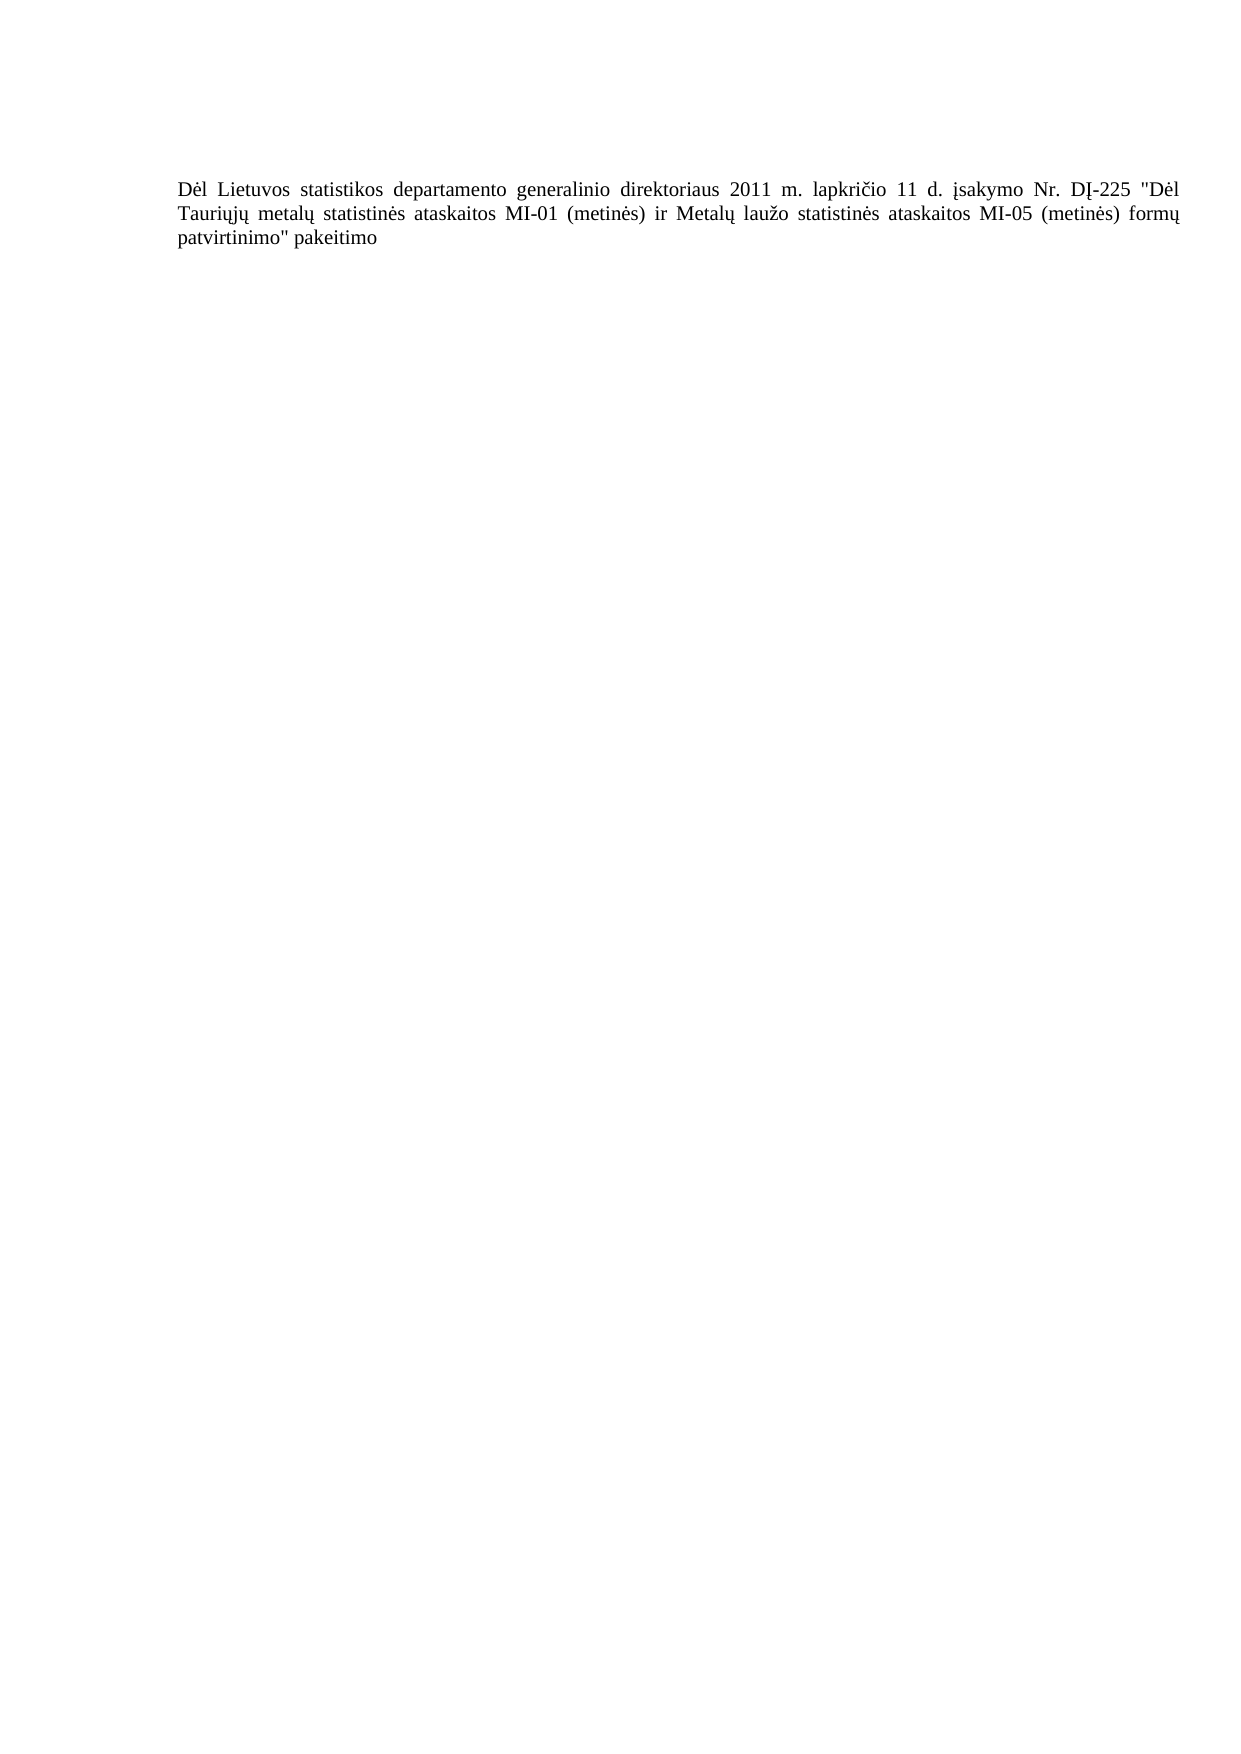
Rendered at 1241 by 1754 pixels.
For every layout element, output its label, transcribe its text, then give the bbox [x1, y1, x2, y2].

text Dėl Lietuvos statistikos departamento generalinio direktoriaus 2011 m. lapkričio 11 d. įsakymo Nr. DĮ-225 "Dėl Tauriųjų metalų statistinės ataskaitos MI-01 (metinės) ir Metalų laužo statistinės ataskaitos MI-05 (metinės) formų patvirtinimo" pakeitimo [177, 177, 1181, 249]
